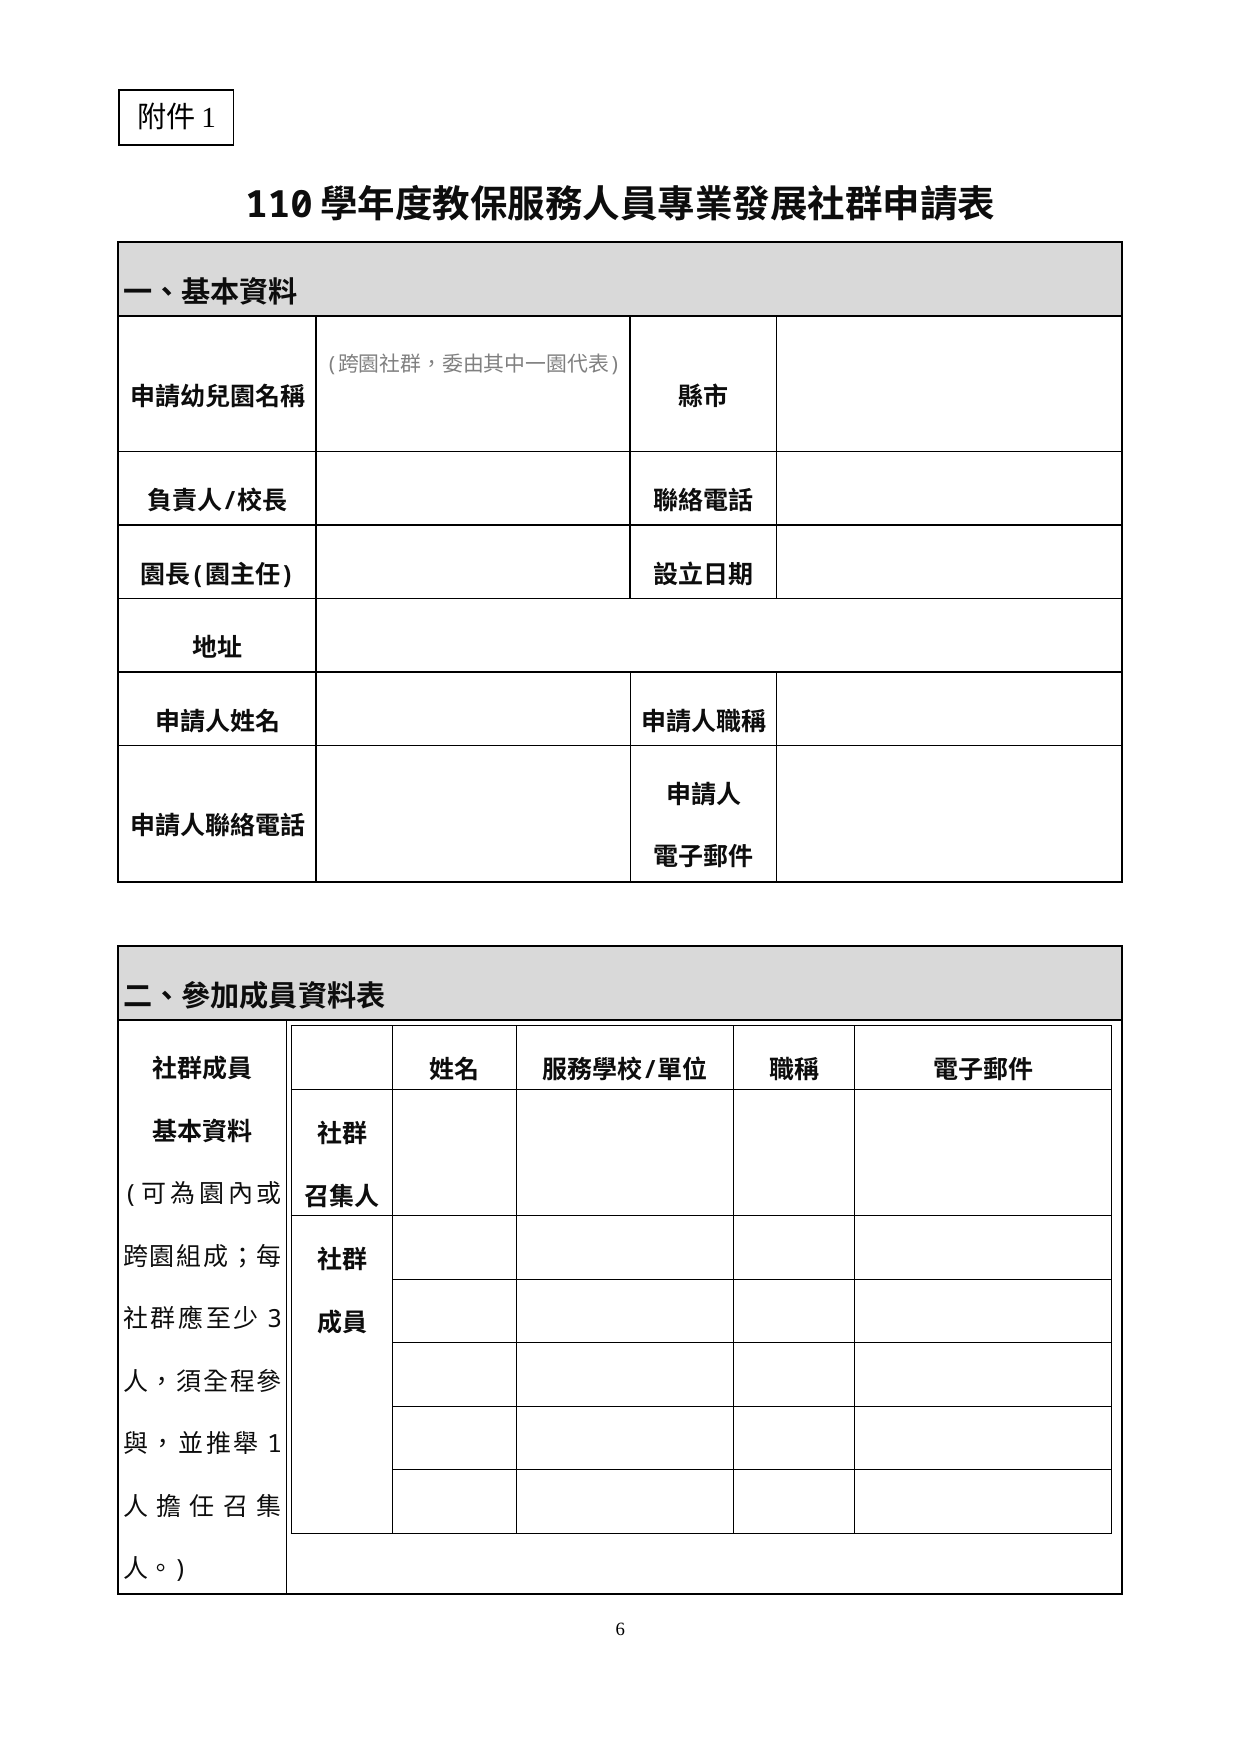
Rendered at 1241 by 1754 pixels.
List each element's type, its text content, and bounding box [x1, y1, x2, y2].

table_cell [317, 526, 629, 598]
table_cell [517, 1407, 733, 1469]
table_cell 社群成員 基本資料 (可為園內或跨園組成；每社群應至少3人，須全程參與，並推舉1人擔任召集人。) [119, 1021, 286, 1592]
table_header 姓名 [393, 1026, 516, 1089]
table_cell [393, 1280, 516, 1342]
table_cell [734, 1280, 854, 1342]
table_cell 園長(園主任) [119, 526, 315, 598]
table_cell 申請幼兒園名稱 [119, 317, 315, 451]
table_cell [393, 1470, 516, 1533]
table_header 服務學校/單位 [517, 1026, 733, 1089]
table_cell [734, 1343, 854, 1406]
table_cell [855, 1343, 1111, 1406]
table_cell 申請人姓名 [119, 673, 315, 744]
table_cell [317, 746, 630, 881]
text [120, 91, 233, 144]
text 110學年度教保服務人員專業發展社群申請表 [118, 160, 1122, 222]
table_cell [317, 673, 630, 744]
table_header 一、基本資料 [119, 243, 1121, 315]
table_cell [777, 317, 1121, 451]
table_cell [517, 1280, 733, 1342]
table_cell [517, 1216, 733, 1278]
table_cell [734, 1090, 854, 1215]
table_cell 申請人 電子郵件 [631, 746, 776, 881]
table_cell (跨園社群，委由其中一園代表) [317, 317, 629, 451]
table_cell [855, 1280, 1111, 1342]
table_cell [287, 1021, 1121, 1592]
table_cell [317, 599, 1121, 671]
table_header 電子郵件 [855, 1026, 1111, 1089]
table_cell [393, 1407, 516, 1469]
table_cell [393, 1216, 516, 1278]
table_cell 負責人/校長 [119, 452, 315, 524]
table_header 二、參加成員資料表 [119, 947, 1121, 1019]
table_cell [734, 1470, 854, 1533]
table_cell 社群 成員 [292, 1216, 392, 1533]
table_cell [777, 673, 1121, 744]
table_header [292, 1026, 392, 1089]
table_cell [393, 1090, 516, 1215]
table_cell 申請人聯絡電話 [119, 746, 315, 881]
table_cell [517, 1470, 733, 1533]
table_cell [777, 746, 1121, 881]
table_cell [855, 1216, 1111, 1278]
table_cell [855, 1470, 1111, 1533]
table_cell [517, 1343, 733, 1406]
table_cell 社群 召集人 [292, 1090, 392, 1215]
table_cell [777, 526, 1121, 598]
table_cell [317, 452, 629, 524]
table_cell 設立日期 [631, 526, 776, 598]
table_cell [855, 1090, 1111, 1215]
table_cell [777, 452, 1121, 524]
table_cell [393, 1343, 516, 1406]
table_cell [734, 1216, 854, 1278]
table_cell 申請人職稱 [631, 673, 776, 744]
table_cell 地址 [119, 599, 315, 671]
table_cell [734, 1407, 854, 1469]
table_cell 聯絡電話 [631, 452, 776, 524]
text 附件1 [120, 91, 232, 137]
table_cell 縣市 [631, 317, 776, 451]
table_cell [855, 1407, 1111, 1469]
table_header 職稱 [734, 1026, 854, 1089]
table_cell [517, 1090, 733, 1215]
